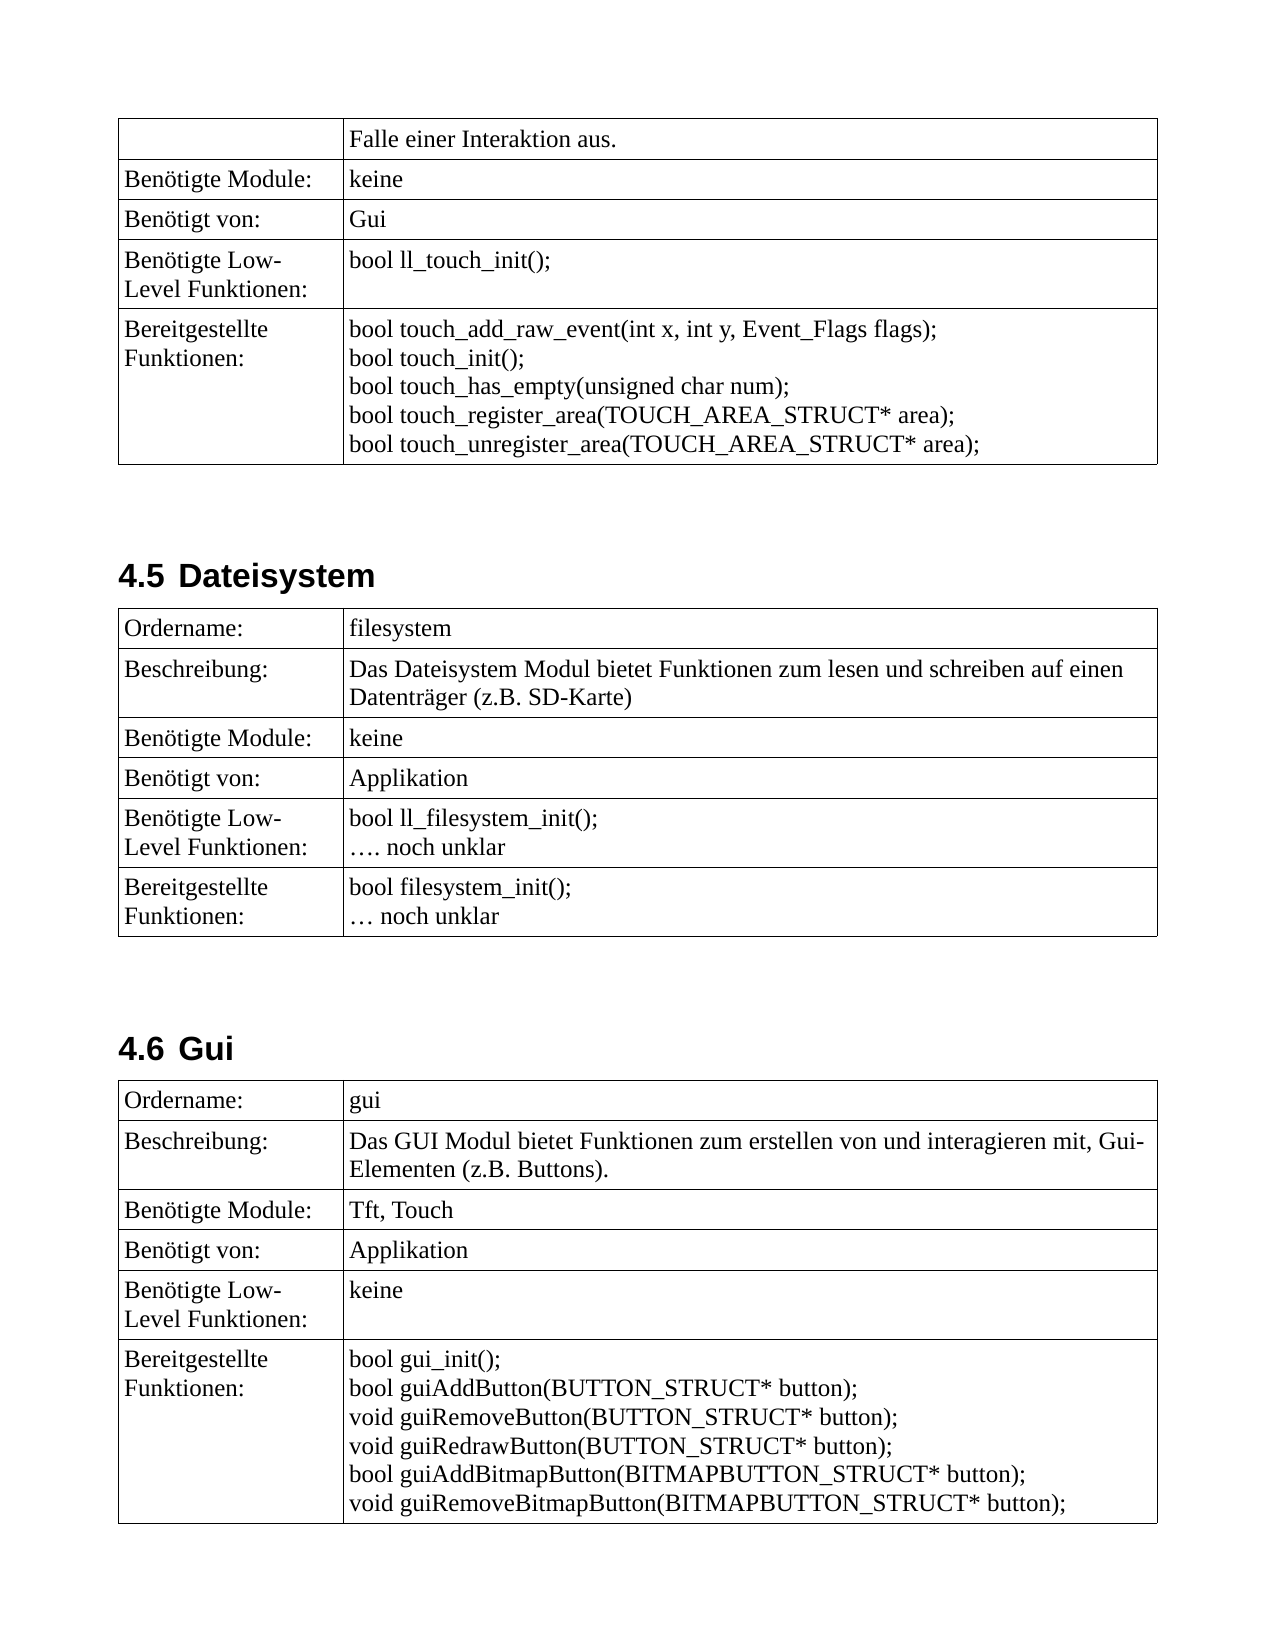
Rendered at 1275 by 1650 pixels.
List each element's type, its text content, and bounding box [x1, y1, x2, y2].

table_cell bool filesystem_init(); … noch unklar [344, 868, 1157, 936]
table_cell Tft, Touch [344, 1190, 1157, 1229]
table_cell Beschreibung: [119, 1121, 343, 1189]
table_cell bool touch_add_raw_event(int x, int y, Event_Flags flags); bool touch_init(); bool touch_has_empty(unsigned char num); bool touch_register_area(TOUCH_AREA_STRUCT* area); bool touch_unregister_area(TOUCH_AREA_STRUCT* area); [344, 309, 1157, 463]
subtitle Gui [118, 1028, 1157, 1067]
table_cell Benötigte Module: [119, 1190, 343, 1229]
table_cell Benötigte Module: [119, 718, 343, 757]
table_cell bool ll_filesystem_init(); …. noch unklar [344, 799, 1157, 867]
table_cell Benötigte Low-Level Funktionen: [119, 799, 343, 867]
table_header Ordername: [119, 1081, 343, 1120]
table_cell Das GUI Modul bietet Funktionen zum erstellen von und interagieren mit, Gui-Elementen (z.B. Buttons). [344, 1121, 1157, 1189]
table_cell Gui [344, 200, 1157, 239]
table_cell Bereitgestellte Funktionen: [119, 868, 343, 936]
table_cell Benötigt von: [119, 200, 343, 239]
table_cell Beschreibung: [119, 649, 343, 717]
table_cell Benötigt von: [119, 1230, 343, 1270]
table_cell keine [344, 718, 1157, 757]
table_cell Benötigte Low-Level Funktionen: [119, 1271, 343, 1339]
table_cell Applikation [344, 758, 1157, 797]
table_header Ordername: [119, 609, 343, 648]
table_cell keine [344, 160, 1157, 199]
table_header filesystem [344, 609, 1157, 648]
table_cell Falle einer Interaktion aus. [344, 119, 1157, 158]
table_cell Benötigte Module: [119, 160, 343, 199]
table_cell bool ll_touch_init(); [344, 240, 1157, 308]
table_header gui [344, 1081, 1157, 1120]
subtitle Dateisystem [118, 556, 1157, 595]
table_cell Benötigt von: [119, 758, 343, 797]
table_cell [119, 119, 343, 158]
table_cell Bereitgestellte Funktionen: [119, 309, 343, 463]
table_cell bool gui_init(); bool guiAddButton(BUTTON_STRUCT* button); void guiRemoveButton(BUTTON_STRUCT* button); void guiRedrawButton(BUTTON_STRUCT* button); bool guiAddBitmapButton(BITMAPBUTTON_STRUCT* button); void guiRemoveBitmapButton(BITMAPBUTTON_STRUCT* button); [344, 1340, 1157, 1523]
table_cell keine [344, 1271, 1157, 1339]
table_cell Bereitgestellte Funktionen: [119, 1340, 343, 1523]
table_cell Das Dateisystem Modul bietet Funktionen zum lesen und schreiben auf einen Datenträger (z.B. SD-Karte) [344, 649, 1157, 717]
table_cell Benötigte Low-Level Funktionen: [119, 240, 343, 308]
table_cell Applikation [344, 1230, 1157, 1270]
